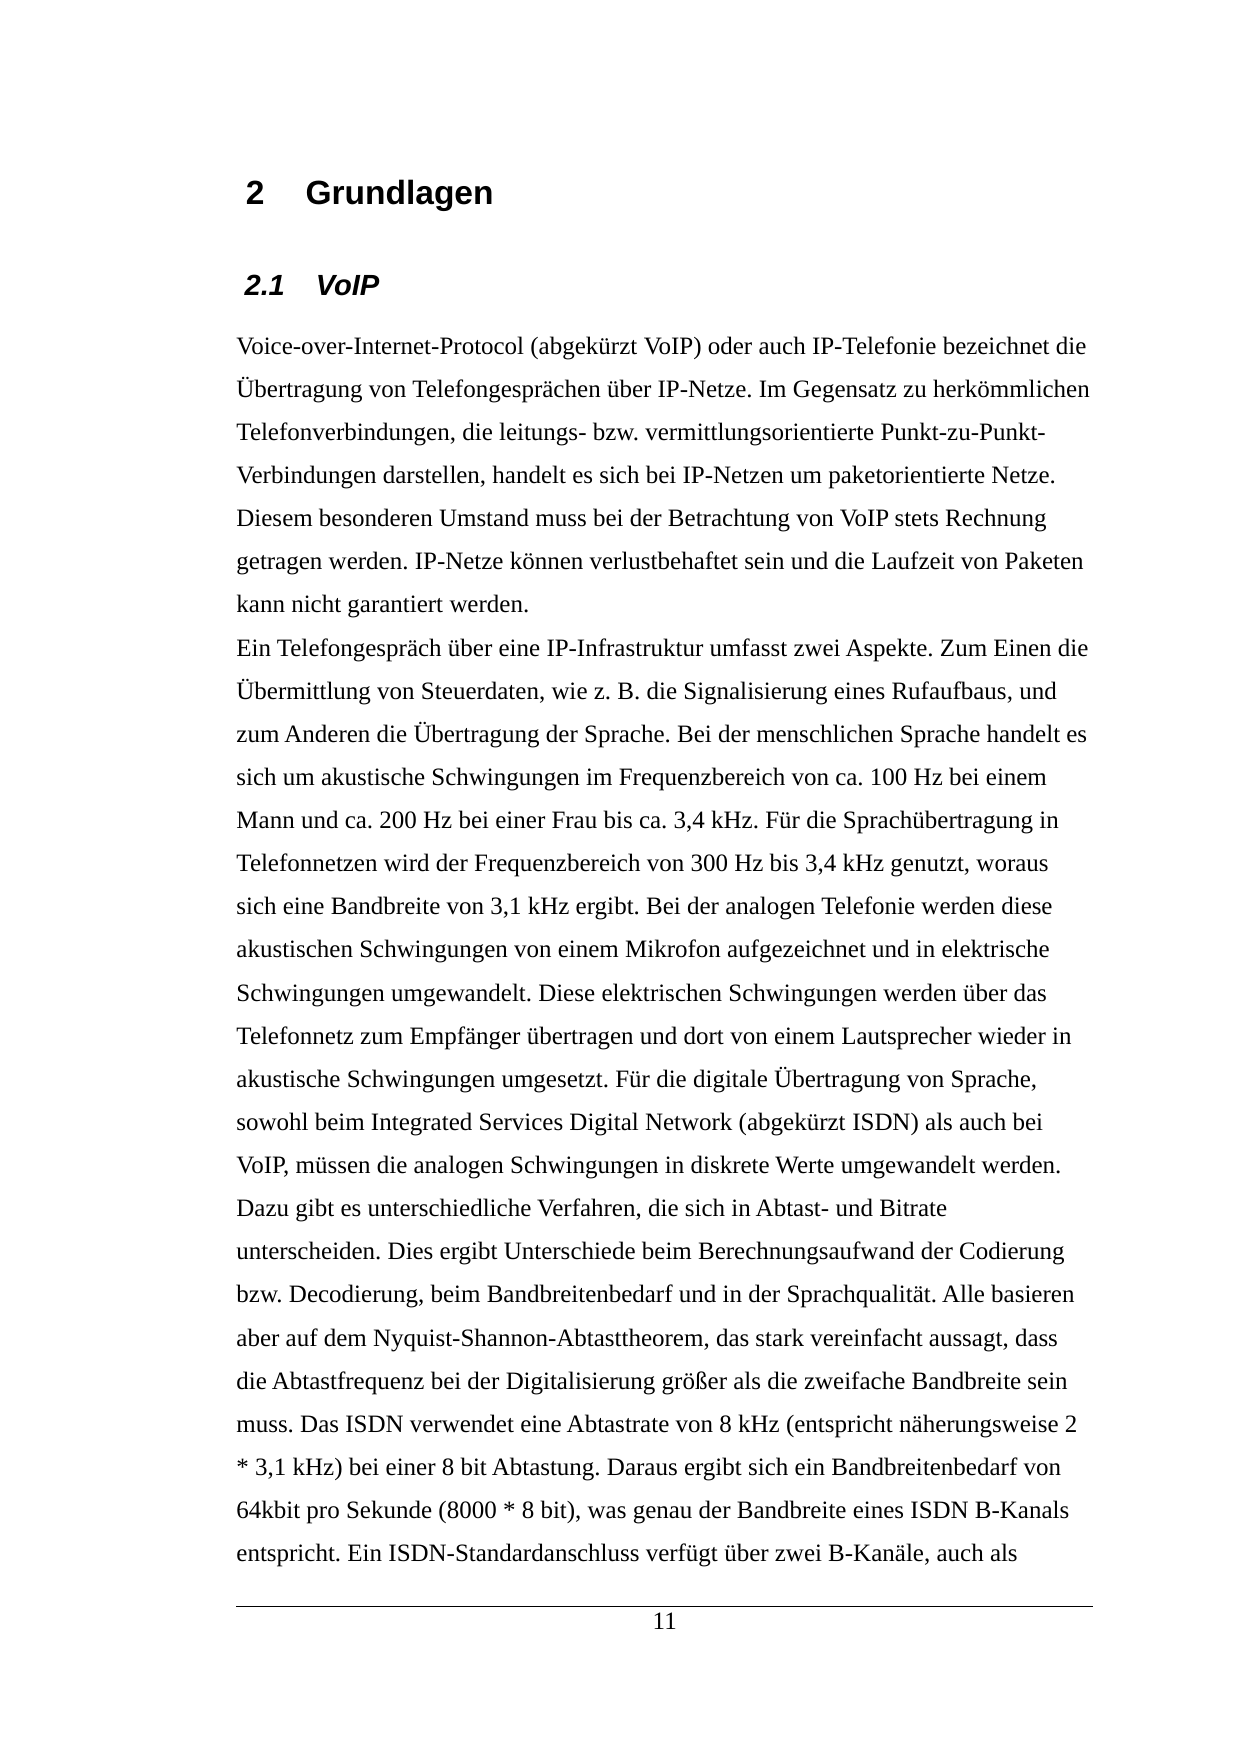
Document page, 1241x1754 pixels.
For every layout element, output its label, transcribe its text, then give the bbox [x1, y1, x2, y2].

text Voice-over-Internet-Protocol (abgekürzt VoIP) oder auch IP-Telefonie bezeichnet die Übertragung von Telefongesprächen über IP-Netze. Im Gegensatz zu herkömmlichen Telefonverbindungen, die leitungs- bzw. vermittlungsorientierte Punkt-zu-Punkt-Verbindungen darstellen, handelt es sich bei IP-Netzen um paketorientierte Netze. Diesem besonderen Umstand muss bei der Betrachtung von VoIP stets Rechnung getragen werden. IP-Netze können verlustbehaftet sein und die Laufzeit von Paketen kann nicht garantiert werden. [236, 331, 1093, 618]
text Ein Telefongespräch über eine IP-Infrastruktur umfasst zwei Aspekte. Zum Einen die Übermittlung von Steuerdaten, wie z. B. die Signalisierung eines Rufaufbaus, und zum Anderen die Übertragung der Sprache. Bei der menschlichen Sprache handelt es sich um akustische Schwingungen im Frequenzbereich von ca. 100 Hz bei einem Mann und ca. 200 Hz bei einer Frau bis ca. 3,4 kHz. Für die Sprachübertragung in Telefonnetzen wird der Frequenzbereich von 300 Hz bis 3,4 kHz genutzt, woraus sich eine Bandbreite von 3,1 kHz ergibt. Bei der analogen Telefonie werden diese akustischen Schwingungen von einem Mikrofon aufgezeichnet und in elektrische Schwingungen umgewandelt. Diese elektrischen Schwingungen werden über das Telefonnetz zum Empfänger übertragen und dort von einem Lautsprecher wieder in akustische Schwingungen umgesetzt. Für die digitale Übertragung von Sprache, sowohl beim Integrated Services Digital Network (abgekürzt ISDN) als auch bei VoIP, müssen die analogen Schwingungen in diskrete Werte umgewandelt werden. Dazu gibt es unterschiedliche Verfahren, die sich in Abtast- und Bitrate unterscheiden. Dies ergibt Unterschiede beim Berechnungsaufwand der Codierung bzw. Decodierung, beim Bandbreitenbedarf und in der Sprachqualität. Alle basieren aber auf dem Nyquist-Shannon-Abtasttheorem, das stark vereinfacht aussagt, dass die Abtastfrequenz bei der Digitalisierung größer als die zweifache Bandbreite sein muss. Das ISDN verwendet eine Abtastrate von 8 kHz (entspricht näherungsweise 2 * 3,1 kHz) bei einer 8 bit Abtastung. Daraus ergibt sich ein Bandbreitenbedarf von 64kbit pro Sekunde (8000 * 8 bit), was genau der Bandbreite eines ISDN B-Kanals entspricht. Ein ISDN-Standardanschluss verfügt über zwei B-Kanäle, auch als [236, 633, 1093, 1567]
subtitle Grundlagen [236, 173, 1093, 211]
subtitle VoIP [236, 268, 1093, 302]
